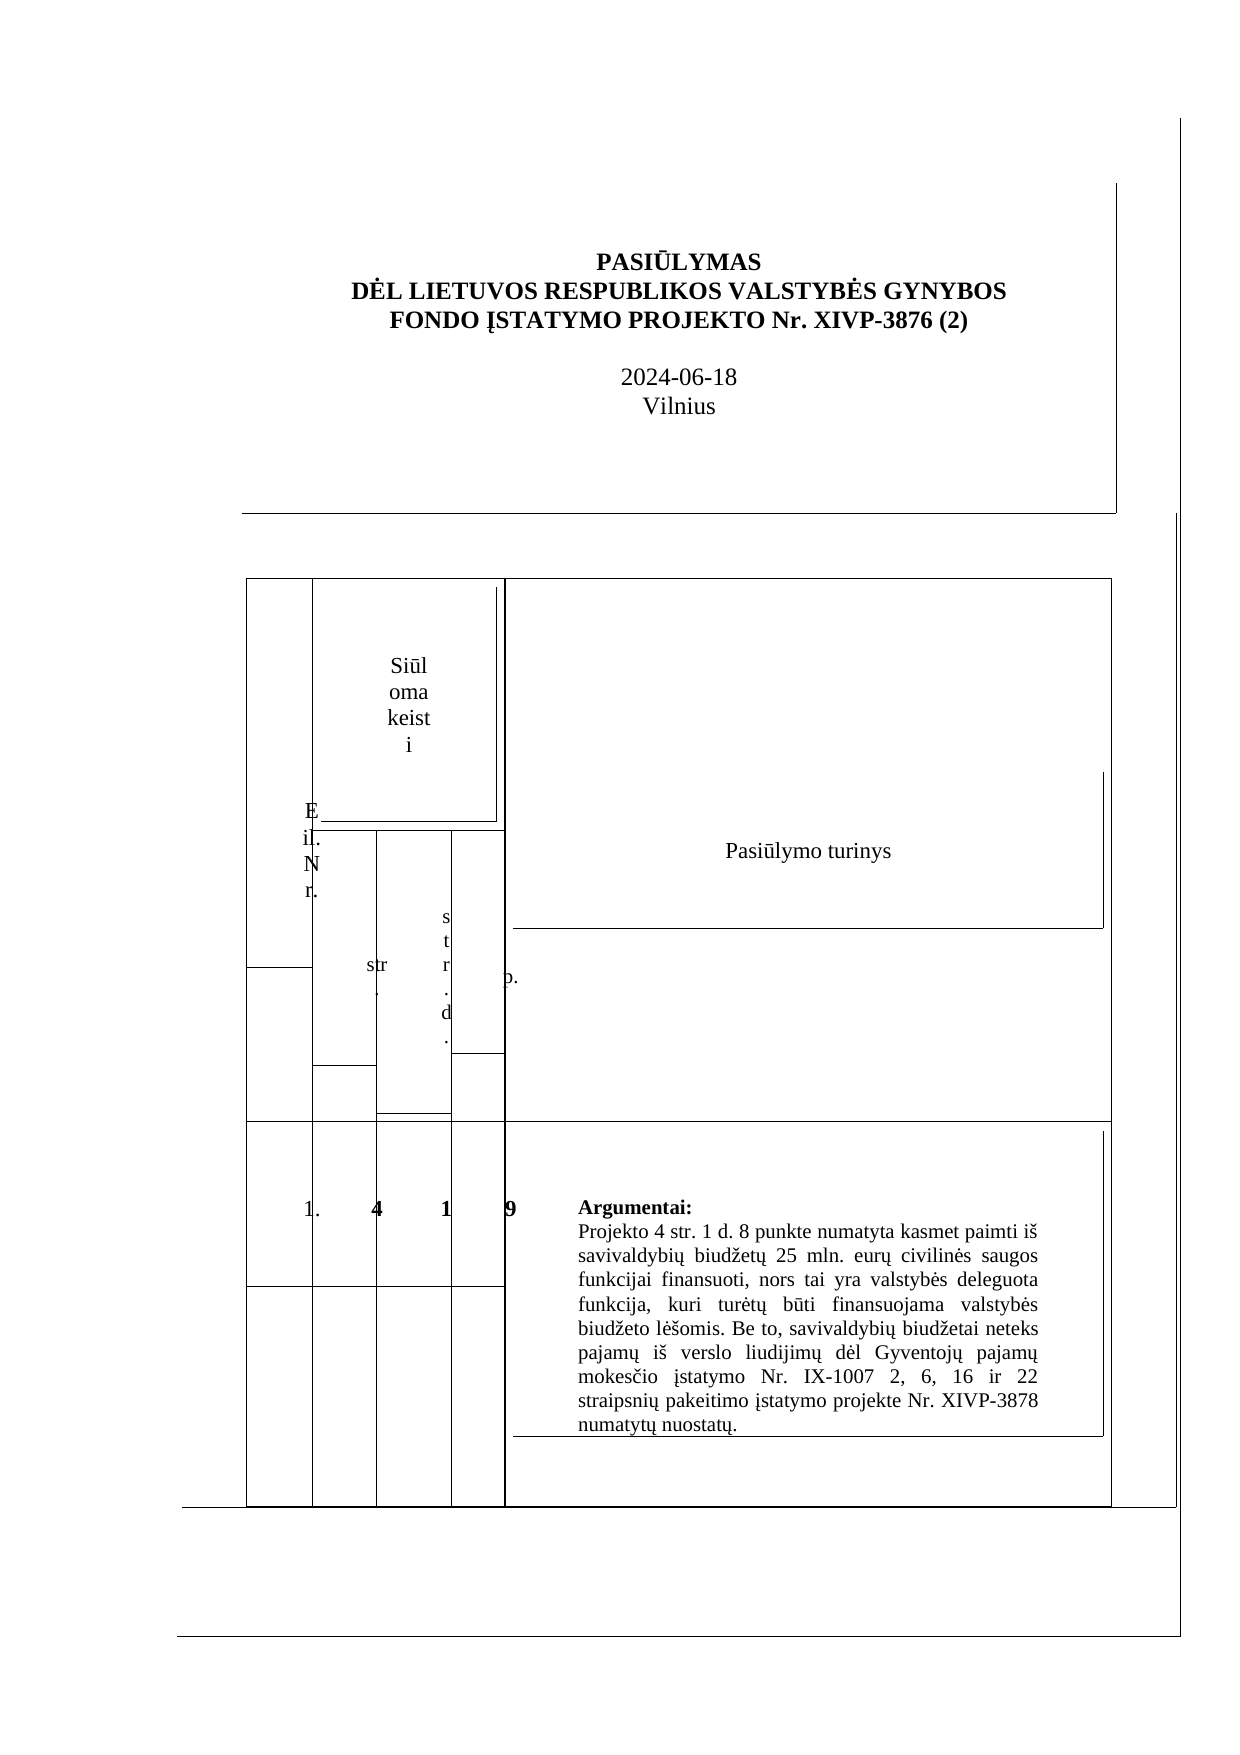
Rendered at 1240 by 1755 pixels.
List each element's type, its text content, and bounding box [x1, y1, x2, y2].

table_cell str. d. [377, 831, 451, 1113]
table_cell 1 [377, 1287, 451, 1506]
text DĖL LIETUVOS RESPUBLIKOS VALSTYBĖS GYNYBOS FONDO ĮSTATYMO PROJEKTO Nr. XIVP-3876 (2) [242, 276, 1116, 333]
table_cell 4 [313, 1122, 376, 1286]
table_cell 9 [452, 1287, 504, 1506]
table_cell str. [313, 1066, 376, 1121]
text Vilnius [242, 391, 1116, 420]
table_cell str. d. [377, 1114, 451, 1121]
table_header Siūloma keisti [313, 579, 504, 830]
table_cell 1. [247, 1122, 312, 1286]
table_cell 4 [313, 1287, 376, 1506]
text PASIŪLYMAS [242, 183, 1116, 276]
table_cell 1. [247, 1287, 312, 1506]
table_cell 1 [377, 1122, 451, 1286]
table_header Pasiūlymo turinys [506, 579, 1111, 1121]
table_cell str. [313, 831, 376, 1065]
table_cell 9 [452, 1122, 504, 1286]
table_cell p. [452, 1054, 504, 1121]
table_cell p. [452, 831, 504, 1053]
table_cell Argumentai: Projekto 4 str. 1 d. 8 punkte numatyta kasmet paimti iš savivaldybių biudžetų 25 mln. eurų civilinės saugos funkcijai finansuoti, nors tai yra valstybės deleguota funkcija, kuri turėtų būti finansuojama valstybės biudžeto lėšomis. Be to, savivaldybių biudžetai neteks pajamų iš verslo liudijimų dėl Gyventojų pajamų mokesčio įstatymo Nr. IX-1007 2, 6, 16 ir 22 straipsnių pakeitimo įstatymo projekte Nr. XIVP-3878 numatytų nuostatų. [506, 1122, 1111, 1506]
text 2024-06-18 [242, 362, 1116, 391]
table_header Eil. Nr. [247, 579, 312, 967]
table_header Eil. Nr. [247, 968, 312, 1121]
